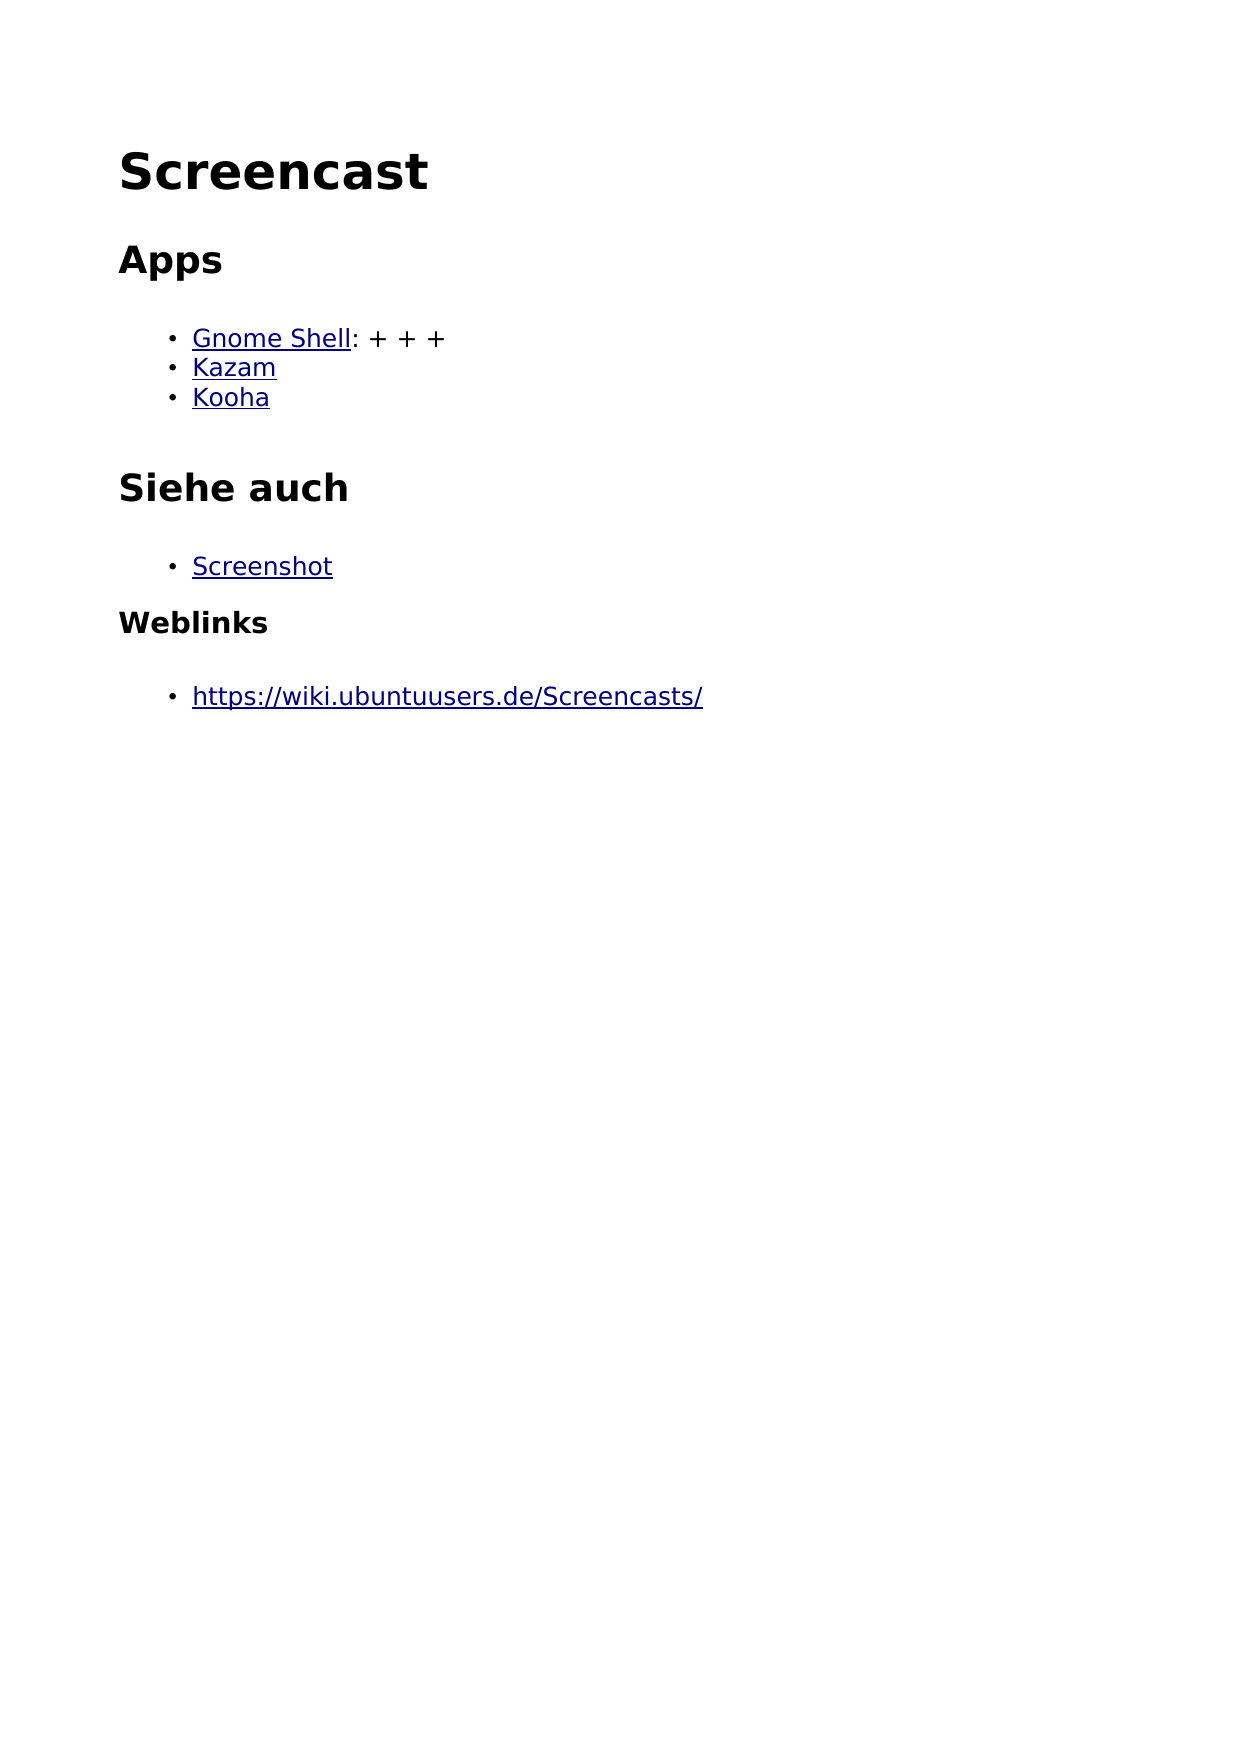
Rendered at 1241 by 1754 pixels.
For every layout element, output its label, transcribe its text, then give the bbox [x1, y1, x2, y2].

subtitle Weblinks [118, 606, 1122, 640]
subtitle Screencast [118, 143, 1122, 201]
list https://wiki.ubuntuusers.de/Screencasts/ [177, 682, 1122, 711]
list Kooha [177, 383, 1122, 412]
subtitle Apps [118, 239, 1122, 282]
list Gnome Shell: + + + [177, 324, 1122, 354]
list Kazam [177, 354, 1122, 383]
subtitle Siehe auch [118, 466, 1122, 510]
list Screenshot [177, 552, 1122, 581]
